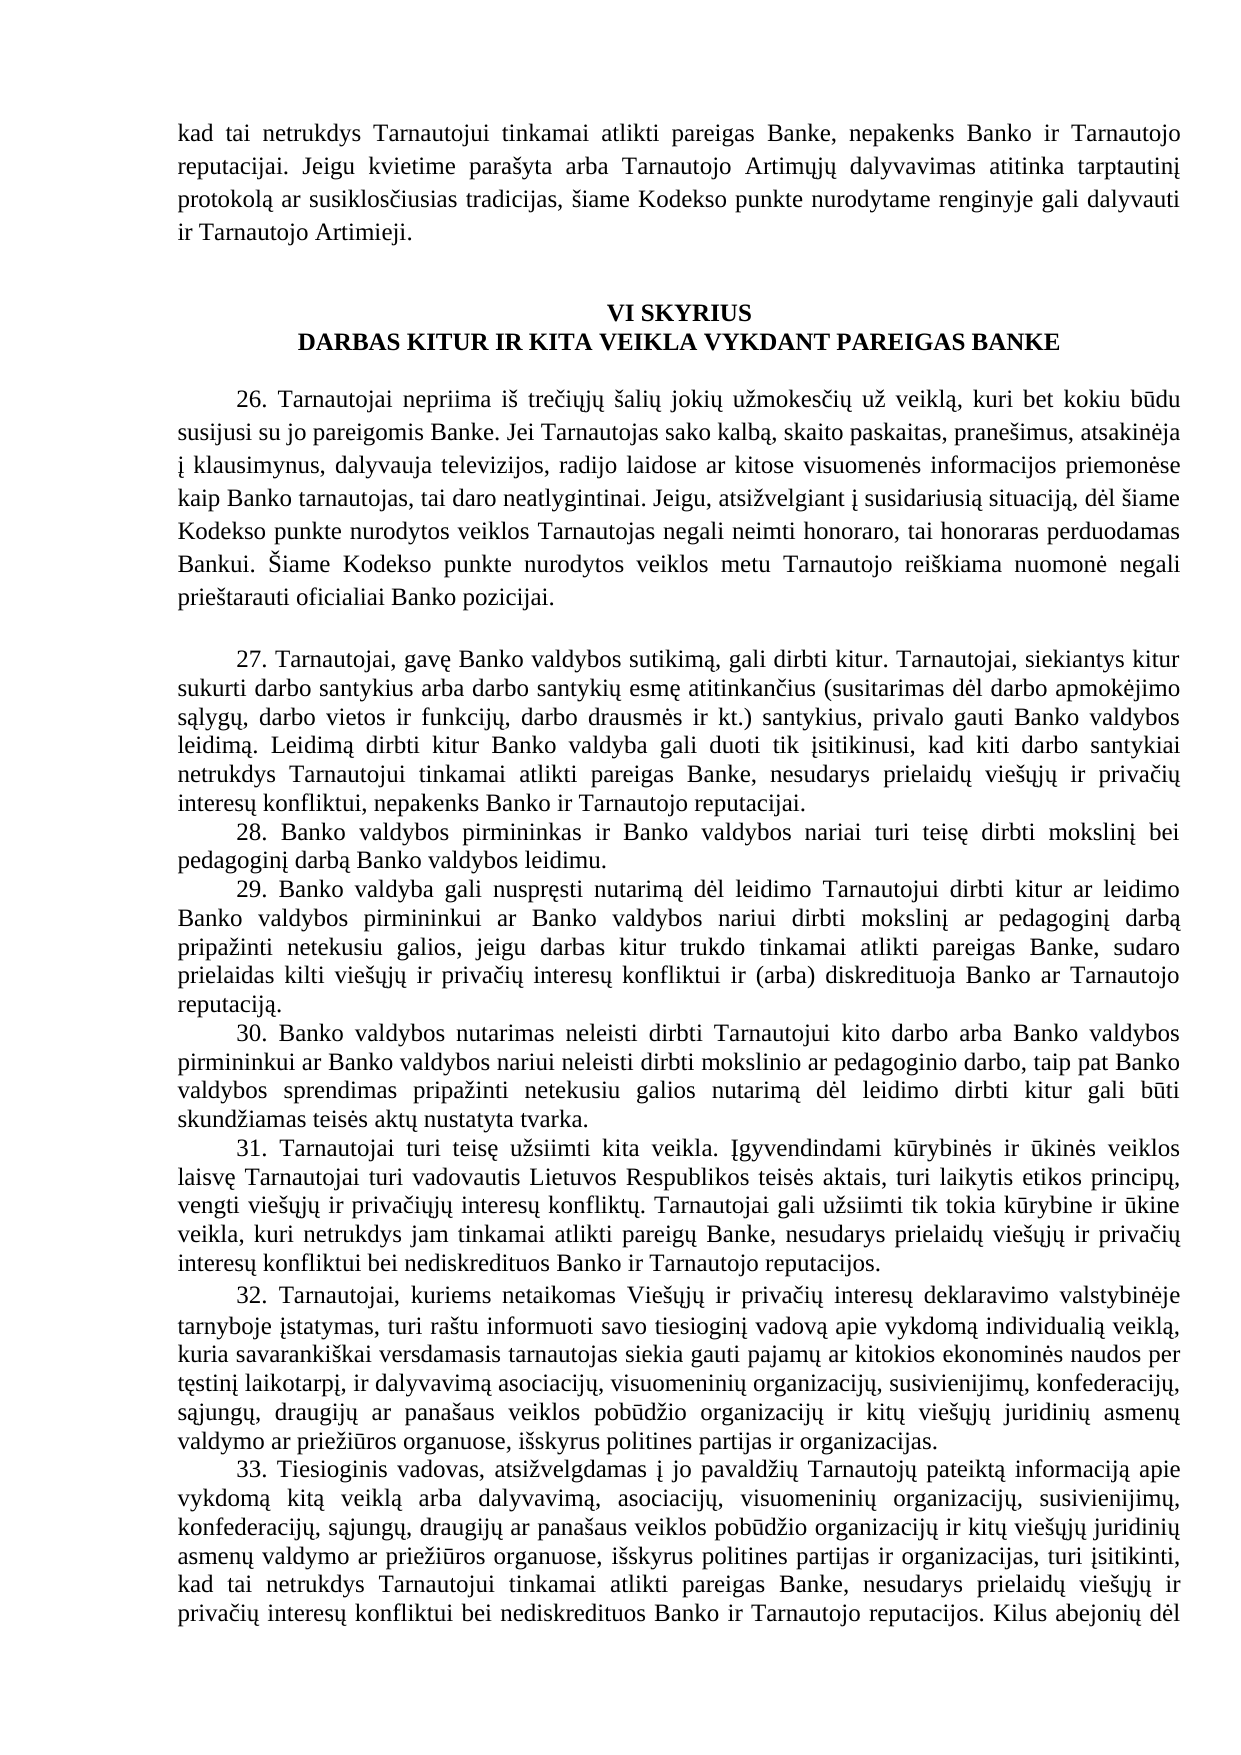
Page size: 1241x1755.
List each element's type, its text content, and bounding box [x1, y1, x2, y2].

text DARBAS KITUR IR KITA VEIKLA VYKDANT PAREIGAS BANKE [177, 327, 1181, 356]
text kad tai netrukdys Tarnautojui tinkamai atlikti pareigas Banke, nepakenks Banko ir Tarnautojo reputacijai. Jeigu kvietime parašyta arba Tarnautojo Artimųjų dalyvavimas atitinka tarptautinį protokolą ar susiklosčiusias tradicijas, šiame Kodekso punkte nurodytame renginyje gali dalyvauti ir Tarnautojo Artimieji. [177, 118, 1181, 246]
text 30. Banko valdybos nutarimas neleisti dirbti Tarnautojui kito darbo arba Banko valdybos pirmininkui ar Banko valdybos nariui neleisti dirbti mokslinio ar pedagoginio darbo, taip pat Banko valdybos sprendimas pripažinti netekusiu galios nutarimą dėl leidimo dirbti kitur gali būti skundžiamas teisės aktų nustatyta tvarka. [177, 1018, 1181, 1133]
text 29. Banko valdyba gali nuspręsti nutarimą dėl leidimo Tarnautojui dirbti kitur ar leidimo Banko valdybos pirmininkui ar Banko valdybos nariui dirbti mokslinį ar pedagoginį darbą pripažinti netekusiu galios, jeigu darbas kitur trukdo tinkamai atlikti pareigas Banke, sudaro prielaidas kilti viešųjų ir privačių interesų konfliktui ir (arba) diskredituoja Banko ar Tarnautojo reputaciją. [177, 874, 1181, 1018]
text 27. Tarnautojai, gavę Banko valdybos sutikimą, gali dirbti kitur. Tarnautojai, siekiantys kitur sukurti darbo santykius arba darbo santykių esmę atitinkančius (susitarimas dėl darbo apmokėjimo sąlygų, darbo vietos ir funkcijų, darbo drausmės ir kt.) santykius, privalo gauti Banko valdybos leidimą. Leidimą dirbti kitur Banko valdyba gali duoti tik įsitikinusi, kad kiti darbo santykiai netrukdys Tarnautojui tinkamai atlikti pareigas Banke, nesudarys prielaidų viešųjų ir privačių interesų konfliktui, nepakenks Banko ir Tarnautojo reputacijai. [177, 644, 1181, 817]
text 33. Tiesioginis vadovas, atsižvelgdamas į jo pavaldžių Tarnautojų pateiktą informaciją apie vykdomą kitą veiklą arba dalyvavimą, asociacijų, visuomeninių organizacijų, susivienijimų, konfederacijų, sąjungų, draugijų ar panašaus veiklos pobūdžio organizacijų ir kitų viešųjų juridinių asmenų valdymo ar priežiūros organuose, išskyrus politines partijas ir organizacijas, turi įsitikinti, kad tai netrukdys Tarnautojui tinkamai atlikti pareigas Banke, nesudarys prielaidų viešųjų ir privačių interesų konfliktui bei nediskredituos Banko ir Tarnautojo reputacijos. Kilus abejonių dėl [177, 1454, 1181, 1627]
text 28. Banko valdybos pirmininkas ir Banko valdybos nariai turi teisę dirbti mokslinį bei pedagoginį darbą Banko valdybos leidimu. [177, 817, 1181, 874]
text 26. Tarnautojai nepriima iš trečiųjų šalių jokių užmokesčių už veiklą, kuri bet kokiu būdu susijusi su jo pareigomis Banke. Jei Tarnautojas sako kalbą, skaito paskaitas, pranešimus, atsakinėja į klausimynus, dalyvauja televizijos, radijo laidose ar kitose visuomenės informacijos priemonėse kaip Banko tarnautojas, tai daro neatlygintinai. Jeigu, atsižvelgiant į susidariusią situaciją, dėl šiame Kodekso punkte nurodytos veiklos Tarnautojas negali neimti honoraro, tai honoraras perduodamas Bankui. Šiame Kodekso punkte nurodytos veiklos metu Tarnautojo reiškiama nuomonė negali prieštarauti oficialiai Banko pozicijai. [177, 384, 1181, 611]
text VI SKYRIUS [177, 298, 1181, 327]
text 31. Tarnautojai turi teisę užsiimti kita veikla. Įgyvendindami kūrybinės ir ūkinės veiklos laisvę Tarnautojai turi vadovautis Lietuvos Respublikos teisės aktais, turi laikytis etikos principų, vengti viešųjų ir privačiųjų interesų konfliktų. Tarnautojai gali užsiimti tik tokia kūrybine ir ūkine veikla, kuri netrukdys jam tinkamai atlikti pareigų Banke, nesudarys prielaidų viešųjų ir privačių interesų konfliktui bei nediskredituos Banko ir Tarnautojo reputacijos. [177, 1133, 1181, 1277]
text 32. Tarnautojai, kuriems netaikomas Viešųjų ir privačių interesų deklaravimo valstybinėje tarnyboje įstatymas, turi raštu informuoti savo tiesioginį vadovą apie vykdomą individualią veiklą, kuria savarankiškai versdamasis tarnautojas siekia gauti pajamų ar kitokios ekonominės naudos per tęstinį laikotarpį, ir dalyvavimą asociacijų, visuomeninių organizacijų, susivienijimų, konfederacijų, sąjungų, draugijų ar panašaus veiklos pobūdžio organizacijų ir kitų viešųjų juridinių asmenų valdymo ar priežiūros organuose, išskyrus politines partijas ir organizacijas. [177, 1277, 1181, 1454]
